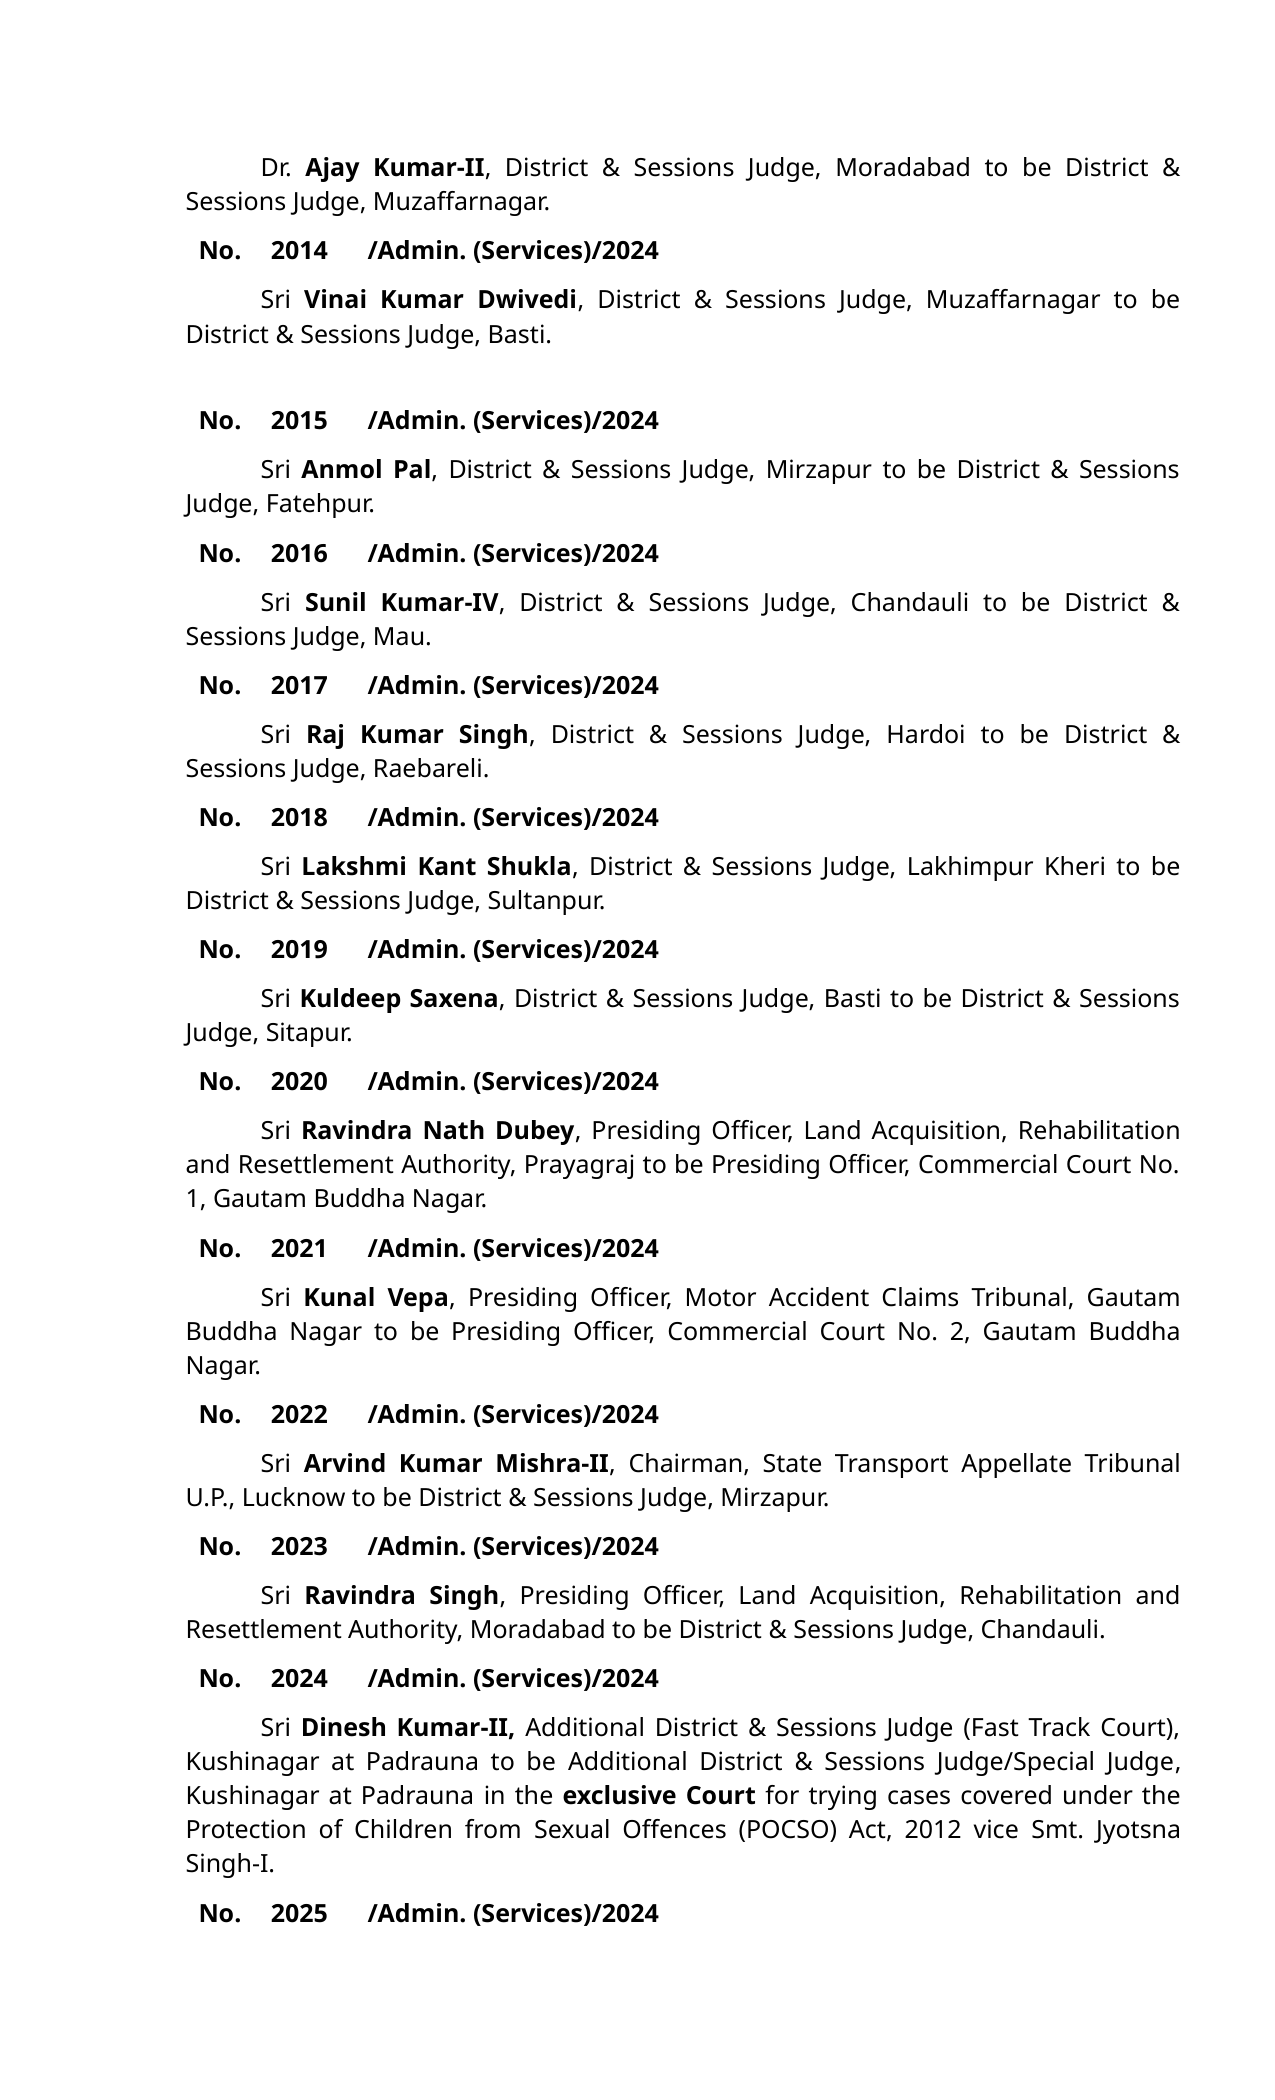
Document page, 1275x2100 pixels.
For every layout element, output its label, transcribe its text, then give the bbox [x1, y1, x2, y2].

table_header /Admin. (Services)/2024 [356, 1224, 738, 1273]
table_header /Admin. (Services)/2024 [356, 1655, 738, 1704]
table_header No. [187, 529, 259, 578]
table_header 2017 [259, 661, 356, 710]
table_header 2023 [259, 1523, 356, 1572]
text Sri Arvind Kumar Mishra-II, Chairman, State Transport Appellate Tribunal U.P., Lucknow to be District & Sessions Judge, Mirzapur. [185, 1446, 1181, 1514]
table_header No. [187, 1224, 259, 1273]
table_header 2024 [259, 1655, 356, 1704]
table_header /Admin. (Services)/2024 [356, 397, 738, 446]
table_header No. [187, 926, 259, 975]
text Sri Lakshmi Kant Shukla, District & Sessions Judge, Lakhimpur Kheri to be District & Sessions Judge, Sultanpur. [185, 849, 1181, 917]
table_header /Admin. (Services)/2024 [356, 794, 738, 843]
table_header No. [187, 1523, 259, 1572]
text Sri Vinai Kumar Dwivedi, District & Sessions Judge, Muzaffarnagar to be District & Sessions Judge, Basti. [185, 282, 1181, 350]
table_header 2025 [259, 1889, 356, 1938]
table_header No. [187, 397, 259, 446]
table_header /Admin. (Services)/2024 [356, 1390, 738, 1439]
table_header 2015 [259, 397, 356, 446]
table_header /Admin. (Services)/2024 [356, 227, 738, 276]
text Sri Ravindra Nath Dubey, Presiding Officer, Land Acquisition, Rehabilitation and Resettlement Authority, Prayagraj to be Presiding Officer, Commercial Court No. 1, Gautam Buddha Nagar. [185, 1113, 1181, 1215]
text Sri Kuldeep Saxena, District & Sessions Judge, Basti to be District & Sessions Judge, Sitapur. [185, 981, 1181, 1049]
text Dr. Ajay Kumar-II, District & Sessions Judge, Moradabad to be District & Sessions Judge, Muzaffarnagar. [185, 150, 1181, 218]
table_header 2018 [259, 794, 356, 843]
table_header 2021 [259, 1224, 356, 1273]
table_header No. [187, 1889, 259, 1938]
text Sri Kunal Vepa, Presiding Officer, Motor Accident Claims Tribunal, Gautam Buddha Nagar to be Presiding Officer, Commercial Court No. 2, Gautam Buddha Nagar. [185, 1279, 1181, 1381]
text Sri Ravindra Singh, Presiding Officer, Land Acquisition, Rehabilitation and Resettlement Authority, Moradabad to be District & Sessions Judge, Chandauli. [185, 1578, 1181, 1646]
table_header No. [187, 794, 259, 843]
table_header No. [187, 1655, 259, 1704]
table_header /Admin. (Services)/2024 [356, 1523, 738, 1572]
table_header /Admin. (Services)/2024 [356, 926, 738, 975]
table_header /Admin. (Services)/2024 [356, 1889, 738, 1938]
table_header No. [187, 1058, 259, 1107]
table_header 2022 [259, 1390, 356, 1439]
table_header No. [187, 1390, 259, 1439]
table_header /Admin. (Services)/2024 [356, 661, 738, 710]
table_header 2016 [259, 529, 356, 578]
text Sri Raj Kumar Singh, District & Sessions Judge, Hardoi to be District & Sessions Judge, Raebareli. [185, 716, 1181, 784]
table_header No. [187, 227, 259, 276]
table_header 2019 [259, 926, 356, 975]
text Sri Anmol Pal, District & Sessions Judge, Mirzapur to be District & Sessions Judge, Fatehpur. [185, 452, 1181, 520]
table_header /Admin. (Services)/2024 [356, 1058, 738, 1107]
table_header 2020 [259, 1058, 356, 1107]
text Sri Dinesh Kumar-II, Additional District & Sessions Judge (Fast Track Court), Kushinagar at Padrauna to be Additional District & Sessions Judge/Special Judge, Kushinagar at Padrauna in the exclusive Court for trying cases covered under the Protection of Children from Sexual Offences (POCSO) Act, 2012 vice Smt. Jyotsna Singh-I. [185, 1710, 1181, 1880]
text Sri Sunil Kumar-IV, District & Sessions Judge, Chandauli to be District & Sessions Judge, Mau. [185, 584, 1181, 652]
table_header No. [187, 661, 259, 710]
table_header /Admin. (Services)/2024 [356, 529, 738, 578]
table_header 2014 [259, 227, 356, 276]
